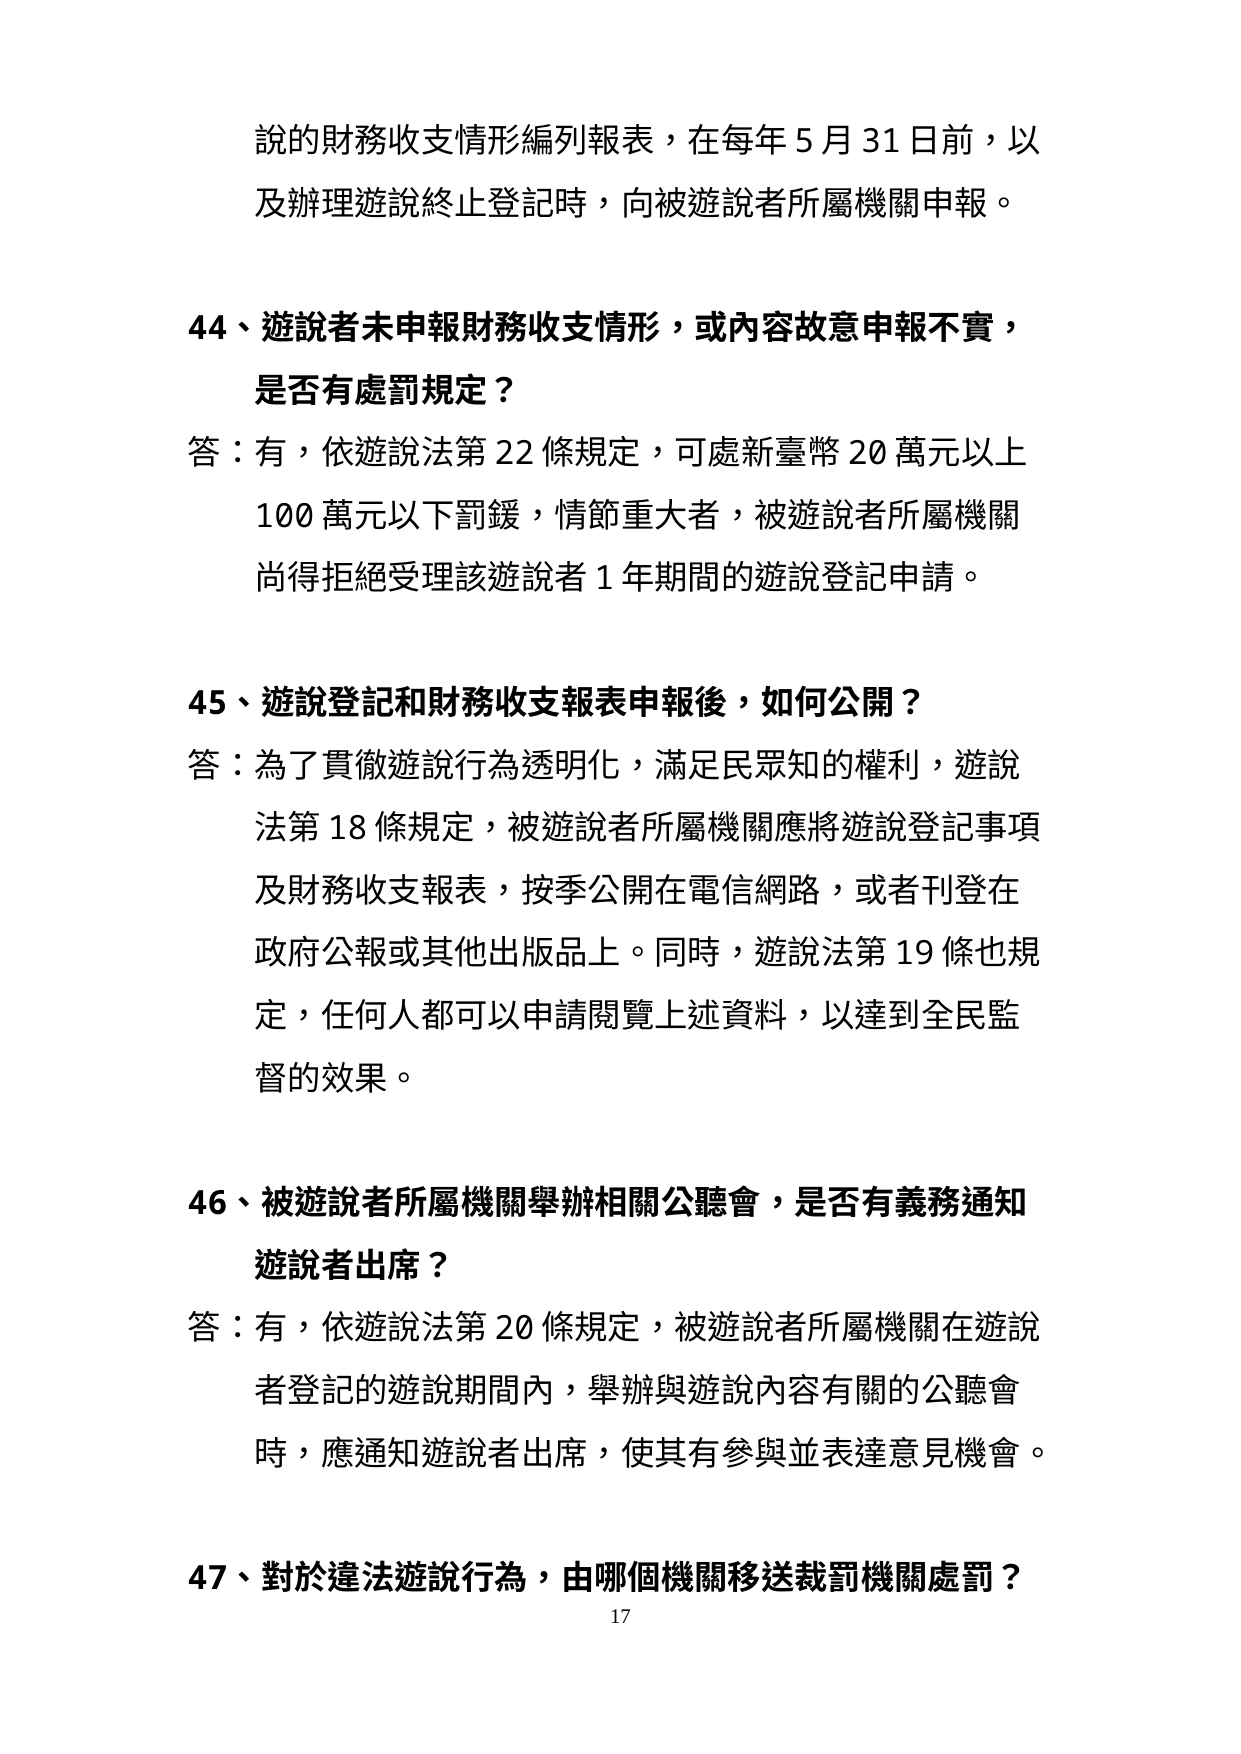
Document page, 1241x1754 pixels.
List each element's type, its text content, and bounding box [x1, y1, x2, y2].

text 答：為了貫徹遊說行為透明化，滿足民眾知的權利，遊說法第18條規定，被遊說者所屬機關應將遊說登記事項及財務收支報表，按季公開在電信網路，或者刊登在政府公報或其他出版品上。同時，遊說法第19條也規定，任何人都可以申請閱覽上述資料，以達到全民監督的效果。 [187, 721, 1053, 1096]
text 46、被遊說者所屬機關舉辦相關公聽會，是否有義務通知遊說者出席？ [187, 1159, 1053, 1284]
text 45、遊說登記和財務收支報表申報後，如何公開？ [187, 659, 1053, 721]
text 答：有，依遊說法第22條規定，可處新臺幣20萬元以上100萬元以下罰鍰，情節重大者，被遊說者所屬機關尚得拒絕受理該遊說者1年期間的遊說登記申請。 [187, 409, 1053, 596]
text 44、遊說者未申報財務收支情形，或內容故意申報不實，是否有處罰規定？ [187, 284, 1053, 409]
text 47、對於違法遊說行為，由哪個機關移送裁罰機關處罰？ [187, 1534, 1053, 1596]
text 說的財務收支情形編列報表，在每年5月31日前，以及辦理遊說終止登記時，向被遊說者所屬機關申報。 [187, 96, 1053, 221]
text 答：有，依遊說法第20條規定，被遊說者所屬機關在遊說者登記的遊說期間內，舉辦與遊說內容有關的公聽會時，應通知遊說者出席，使其有參與並表達意見機會。 [187, 1284, 1053, 1471]
